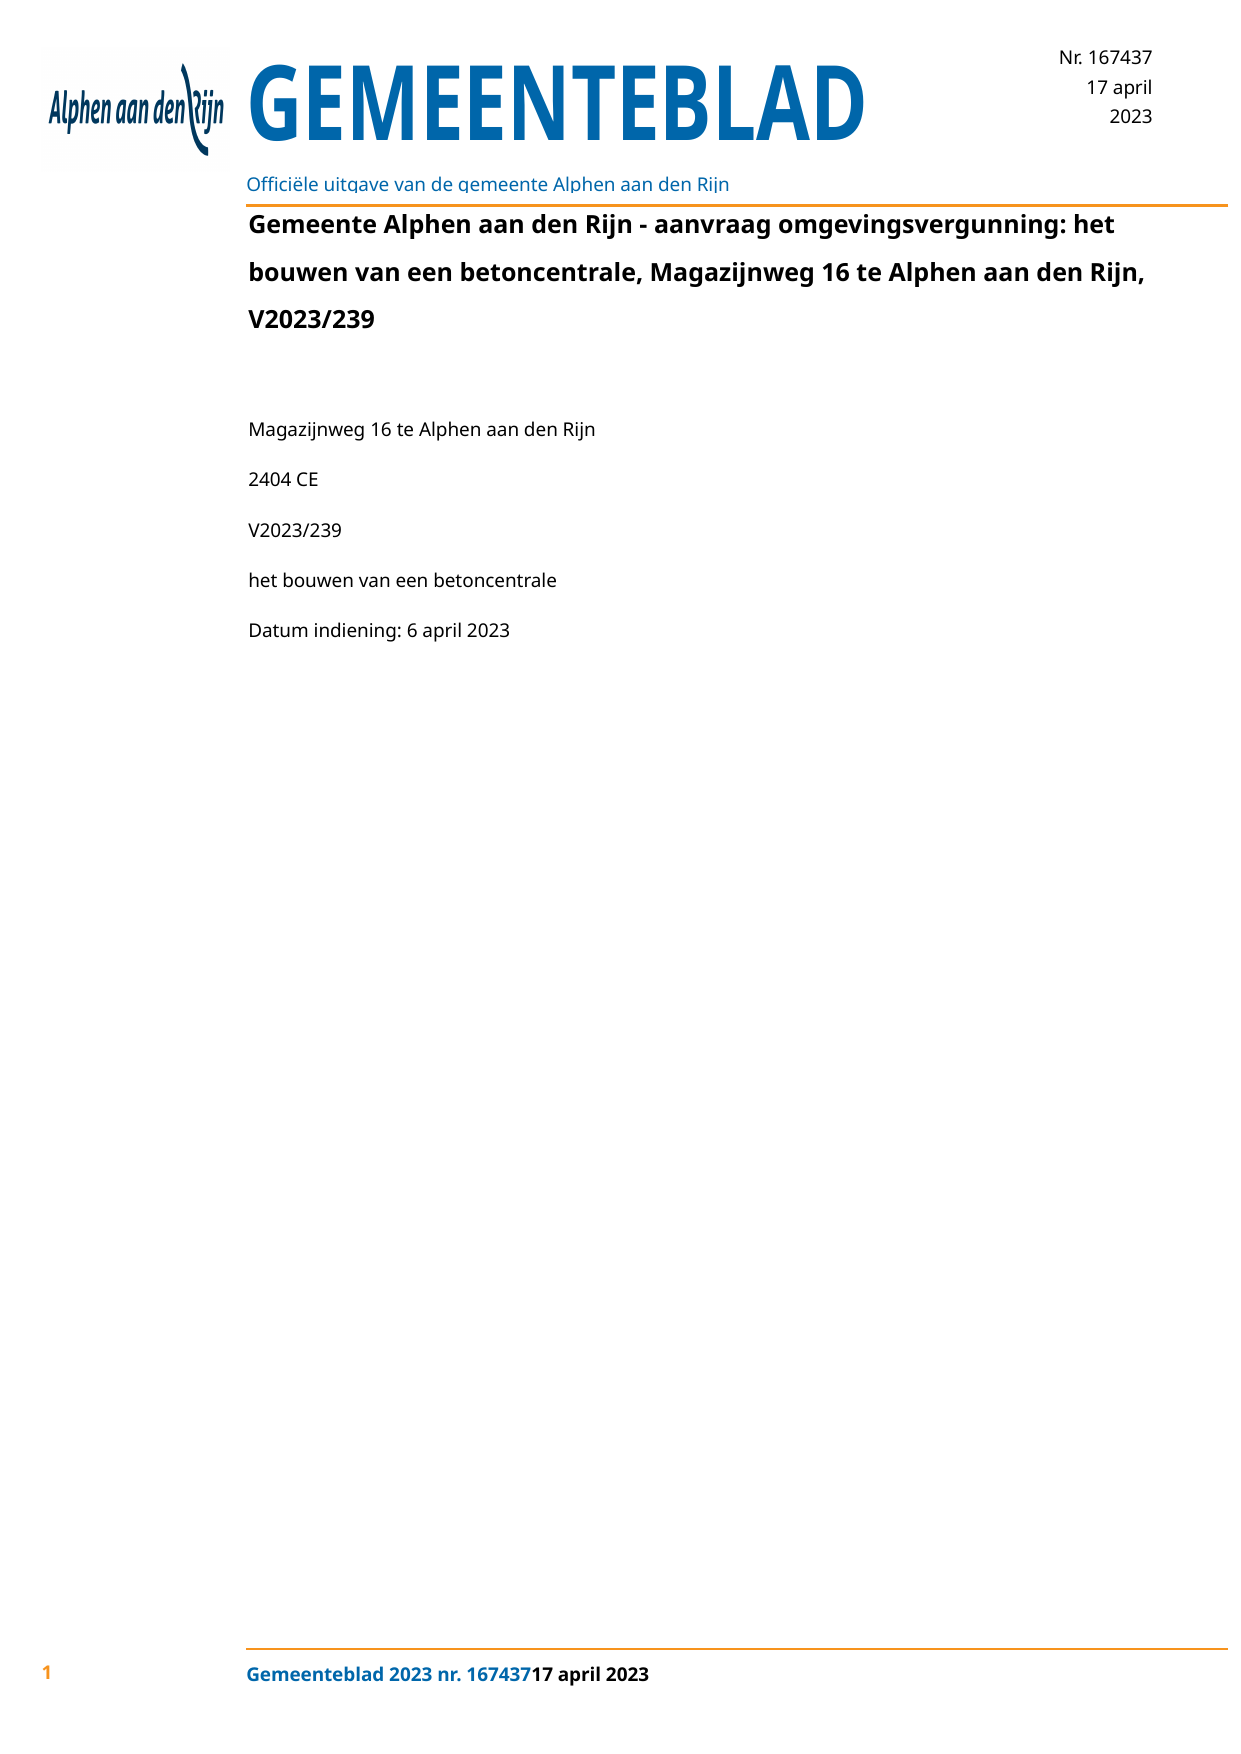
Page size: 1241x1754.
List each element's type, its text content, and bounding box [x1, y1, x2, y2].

text Datum indiening: 6 april 2023 [248, 618, 1152, 643]
text het bouwen van een betoncentrale [248, 567, 1152, 593]
text Magazijnweg 16 te Alphen aan den Rijn [248, 416, 1152, 442]
picture [41, 47, 231, 172]
text Gemeente Alphen aan den Rijn - aanvraag omgevingsvergunning: het bouwen van een betoncentrale, Magazijnweg 16 te Alphen aan den Rijn, V2023/239 [248, 207, 1152, 336]
text V2023/239 [248, 517, 1152, 542]
text 2404 CE [248, 466, 1152, 492]
